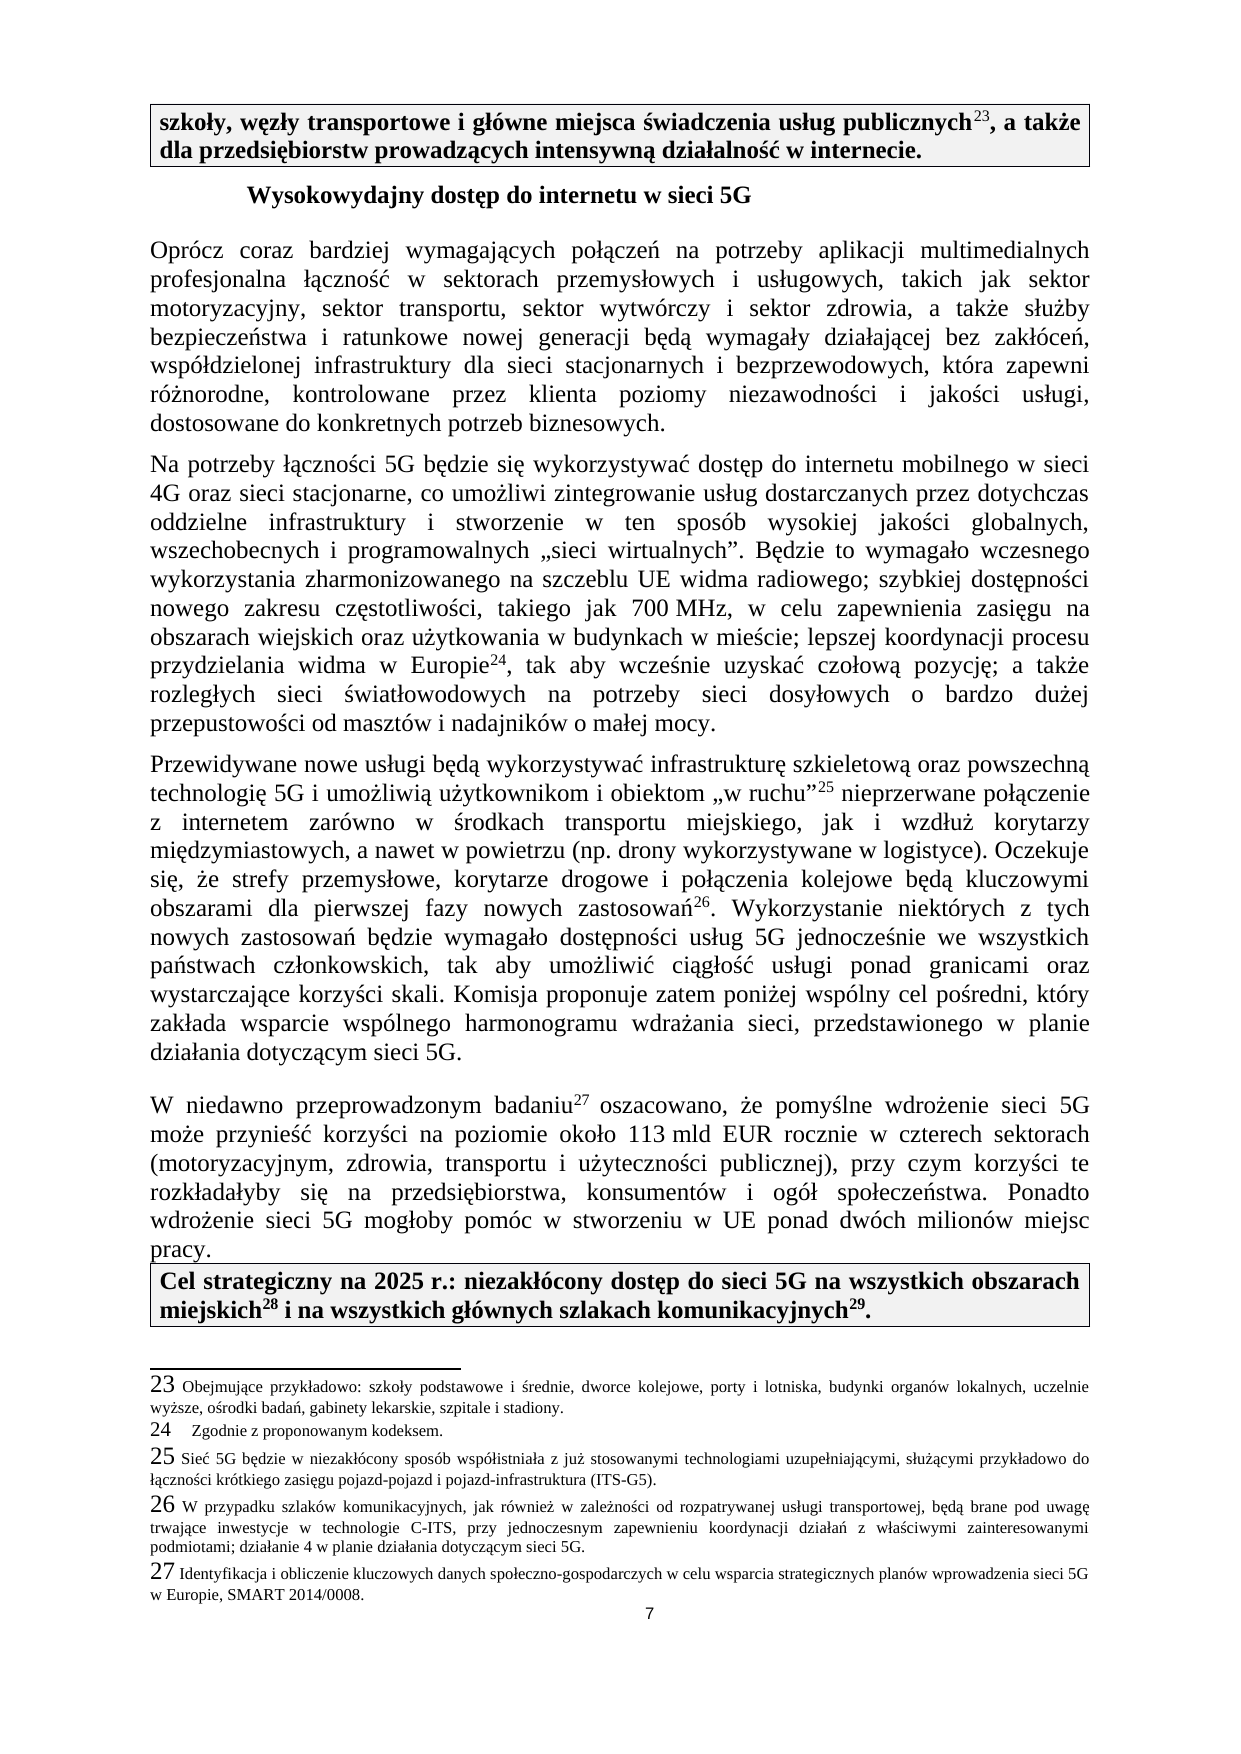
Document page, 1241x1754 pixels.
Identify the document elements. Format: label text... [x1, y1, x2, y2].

text Zgodnie z proponowanym kodeksem. [150, 1417, 1090, 1441]
text W przypadku szlaków komunikacyjnych, jak również w zależności od rozpatrywanej usługi transportowej, będą brane pod uwagę trwające inwestycje w technologie C-ITS, przy jednoczesnym zapewnieniu koordynacji działań z właściwymi zainteresowanymi podmiotami; działanie 4 w planie działania dotyczącym sieci 5G. [150, 1489, 1090, 1556]
text Oprócz coraz bardziej wymagających połączeń na potrzeby aplikacji multimedialnych profesjonalna łączność w sektorach przemysłowych i usługowych, takich jak sektor motoryzacyjny, sektor transportu, sektor wytwórczy i sektor zdrowia, a także służby bezpieczeństwa i ratunkowe nowej generacji będą wymagały działającej bez zakłóceń, współdzielonej infrastruktury dla sieci stacjonarnych i bezprzewodowych, która zapewni różnorodne, kontrolowane przez klienta poziomy niezawodności i jakości usługi, dostosowane do konkretnych potrzeb biznesowych. [150, 235, 1090, 437]
text Przewidywane nowe usługi będą wykorzystywać infrastrukturę szkieletową oraz powszechną technologię 5G i umożliwią użytkownikom i obiektom „w ruchu” nieprzerwane połączenie z internetem zarówno w środkach transportu miejskiego, jak i wzdłuż korytarzy międzymiastowych, a nawet w powietrzu (np. drony wykorzystywane w logistyce). Oczekuje się, że strefy przemysłowe, korytarze drogowe i połączenia kolejowe będą kluczowymi obszarami dla pierwszej fazy nowych zastosowań. Wykorzystanie niektórych z tych nowych zastosowań będzie wymagało dostępności usług 5G jednocześnie we wszystkich państwach członkowskich, tak aby umożliwić ciągłość usługi ponad granicami oraz wystarczające korzyści skali. Komisja proponuje zatem poniżej wspólny cel pośredni, który zakłada wsparcie wspólnego harmonogramu wdrażania sieci, przedstawionego w planie działania dotyczącym sieci 5G. [150, 749, 1090, 1065]
text W niedawno przeprowadzonym badaniu oszacowano, że pomyślne wdrożenie sieci 5G może przynieść korzyści na poziomie około 113 mld EUR rocznie w czterech sektorach (motoryzacyjnym, zdrowia, transportu i użyteczności publicznej), przy czym korzyści te rozkładałyby się na przedsiębiorstwa, konsumentów i ogół społeczeństwa. Ponadto wdrożenie sieci 5G mogłoby pomóc w stworzeniu w UE ponad dwóch milionów miejsc pracy. [150, 1090, 1090, 1263]
text Sieć 5G będzie w niezakłócony sposób współistniała z już stosowanymi technologiami uzupełniającymi, służącymi przykładowo do łączności krótkiego zasięgu pojazd-pojazd i pojazd-infrastruktura (ITS-G5). [150, 1441, 1090, 1489]
text Obejmujące przykładowo: szkoły podstawowe i średnie, dworce kolejowe, porty i lotniska, budynki organów lokalnych, uczelnie wyższe, ośrodki badań, gabinety lekarskie, szpitale i stadiony. [150, 1369, 1090, 1417]
list szkoły, węzły transportowe i główne miejsca świadczenia usług publicznych, a także dla przedsiębiorstw prowadzących intensywną działalność w internecie. [151, 105, 1089, 166]
text Identyfikacja i obliczenie kluczowych danych społeczno-gospodarczych w celu wsparcia strategicznych planów wprowadzenia sieci 5G w Europie, SMART 2014/0008. [150, 1556, 1090, 1604]
text Na potrzeby łączności 5G będzie się wykorzystywać dostęp do internetu mobilnego w sieci 4G oraz sieci stacjonarne, co umożliwi zintegrowanie usług dostarczanych przez dotychczas oddzielne infrastruktury i stworzenie w ten sposób wysokiej jakości globalnych, wszechobecnych i programowalnych „sieci wirtualnych”. Będzie to wymagało wczesnego wykorzystania zharmonizowanego na szczeblu UE widma radiowego; szybkiej dostępności nowego zakresu częstotliwości, takiego jak 700 MHz, w celu zapewnienia zasięgu na obszarach wiejskich oraz użytkowania w budynkach w mieście; lepszej koordynacji procesu przydzielania widma w Europie, tak aby wcześnie uzyskać czołową pozycję; a także rozległych sieci światłowodowych na potrzeby sieci dosyłowych o bardzo dużej przepustowości od masztów i nadajników o małej mocy. [150, 449, 1090, 737]
subtitle Wysokowydajny dostęp do internetu w sieci 5G [246, 180, 1090, 208]
list Cel strategiczny na 2025 r.: niezakłócony dostęp do sieci 5G na wszystkich obszarach miejskich i na wszystkich głównych szlakach komunikacyjnych. [151, 1264, 1089, 1326]
